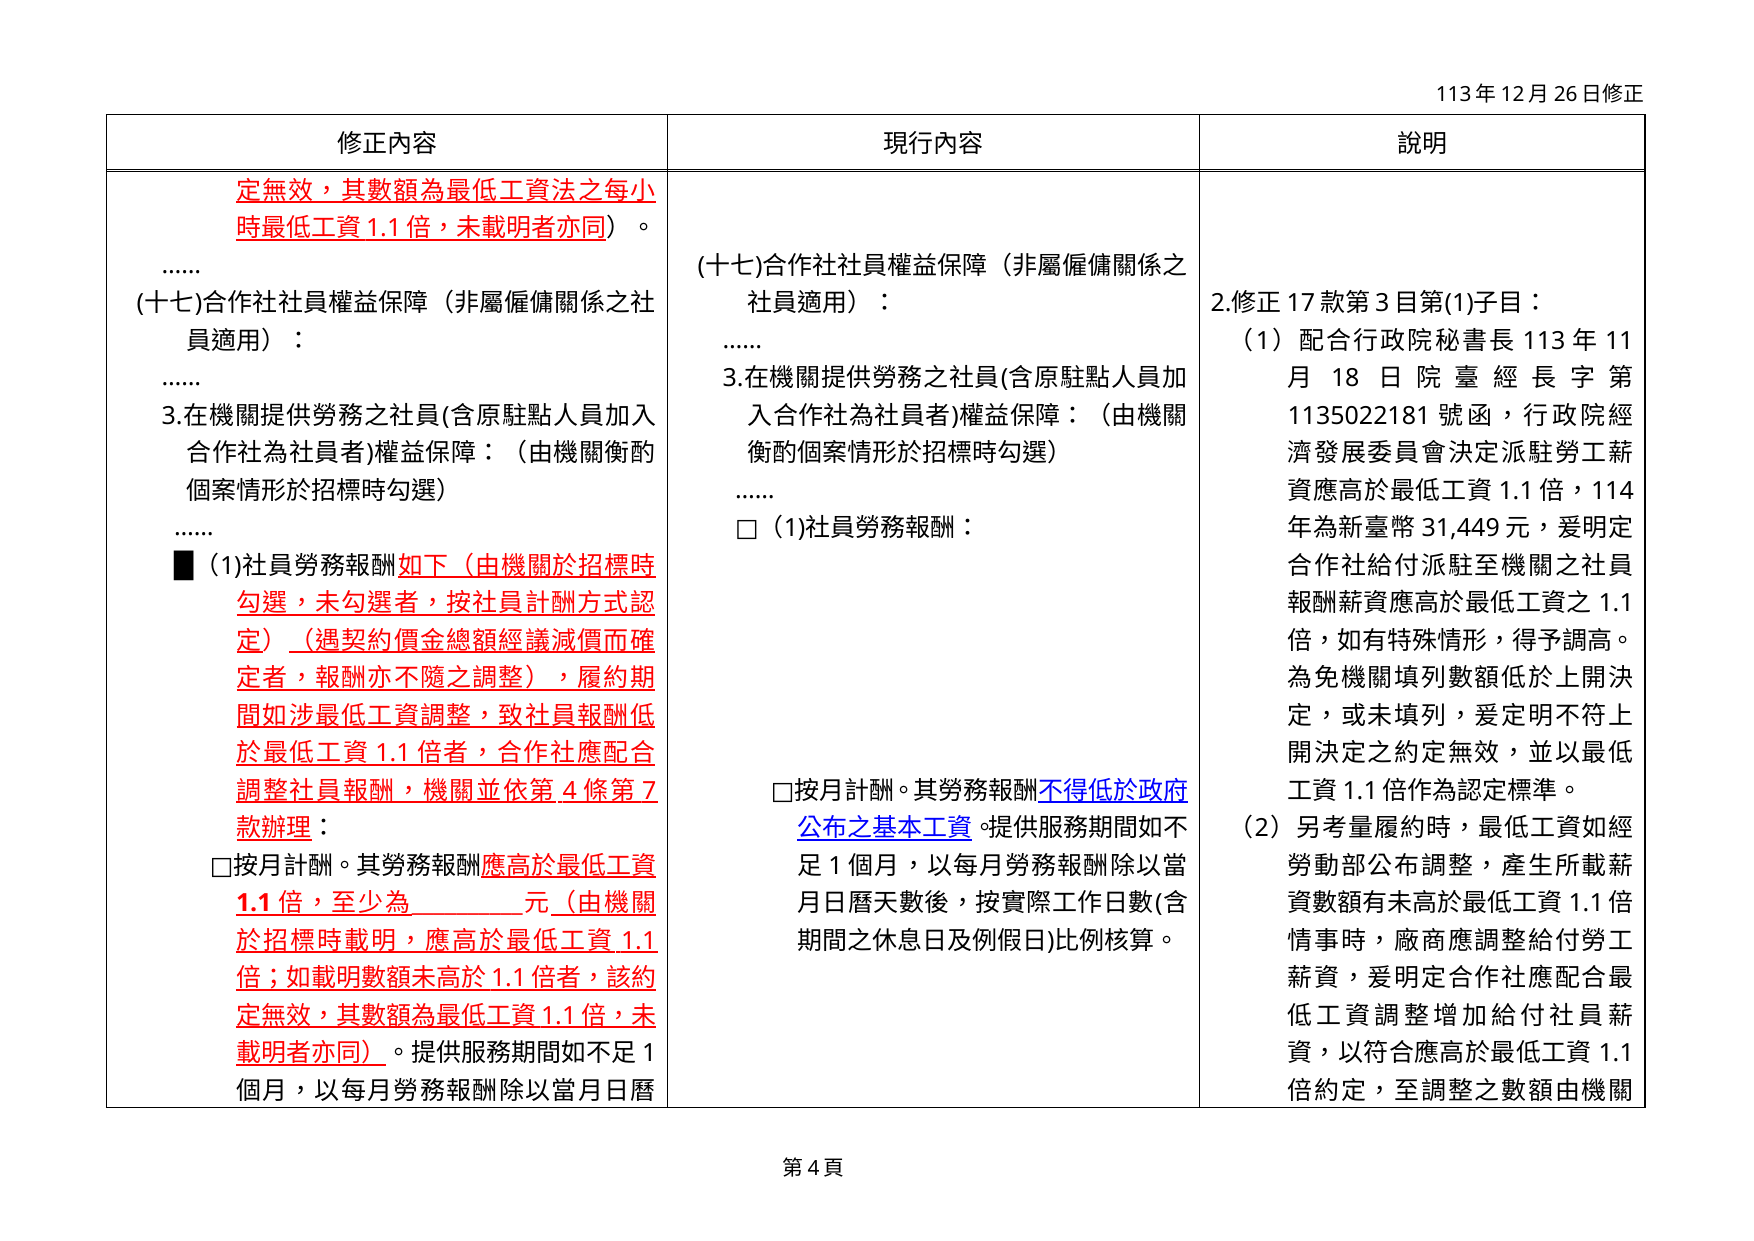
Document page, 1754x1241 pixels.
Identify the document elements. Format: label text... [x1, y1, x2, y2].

table_cell (十七)合作社社員權益保障（非屬僱傭關係之社員適用）： …… 3.在機關提供勞務之社員(含原駐點人員加入合作社為社員者)權益保障：（由機關衡酌個案情形於招標時勾選） …… □（1)社員勞務報酬： □按月計酬。其勞務報酬不得低於政府公布之基本工資。提供服務期間如不足1個月，以每月勞務報酬除以當月日曆天數後，按實際工作日數(含期間之休息日及例假日)比例核算。 [668, 172, 1199, 1107]
table_cell 2.修正17款第3目第(1)子目： （1）配合行政院秘書長113年11月18日院臺經長字第1135022181號函，行政院經濟發展委員會決定派駐勞工薪資應高於最低工資1.1倍，114年為新臺幣31,449元，爰明定合作社給付派駐至機關之社員報酬薪資應高於最低工資之1.1倍，如有特殊情形，得予調高。為免機關填列數額低於上開決定，或未填列，爰定明不符上開決定之約定無效，並以最低工資1.1倍作為認定標準。 （2）另考量履約時，最低工資如經勞動部公布調整，產生所載薪資數額有未高於最低工資1.1倍情事時，廠商應調整給付勞工薪資，爰明定合作社應配合最低工資調整增加給付社員薪資，以符合應高於最低工資1.1倍約定，至調整之數額由機關 [1200, 172, 1644, 1107]
table_header 修正內容 [107, 115, 667, 169]
table_header 現行內容 [668, 115, 1199, 169]
table_header 說明 [1200, 115, 1644, 169]
table_cell 定無效，其數額為最低工資法之每小時最低工資1.1倍，未載明者亦同）。 …… (十七)合作社社員權益保障（非屬僱傭關係之社員適用）： …… 3.在機關提供勞務之社員(含原駐點人員加入合作社為社員者)權益保障：（由機關衡酌個案情形於招標時勾選） …… █（1)社員勞務報酬如下（由機關於招標時勾選，未勾選者，按社員計酬方式認定）（遇契約價金總額經議減價而確定者，報酬亦不隨之調整），履約期間如涉最低工資調整，致社員報酬低於最低工資1.1倍者，合作社應配合調整社員報酬，機關並依第4條第7款辦理： □按月計酬。其勞務報酬應高於最低工資1.1倍，至少為__________元（由機關於招標時載明，應高於最低工資1.1倍；如載明數額未高於1.1倍者，該約定無效，其數額為最低工資1.1倍，未載明者亦同）。提供服務期間如不足1個月，以每月勞務報酬除以當月日曆 [107, 172, 667, 1107]
